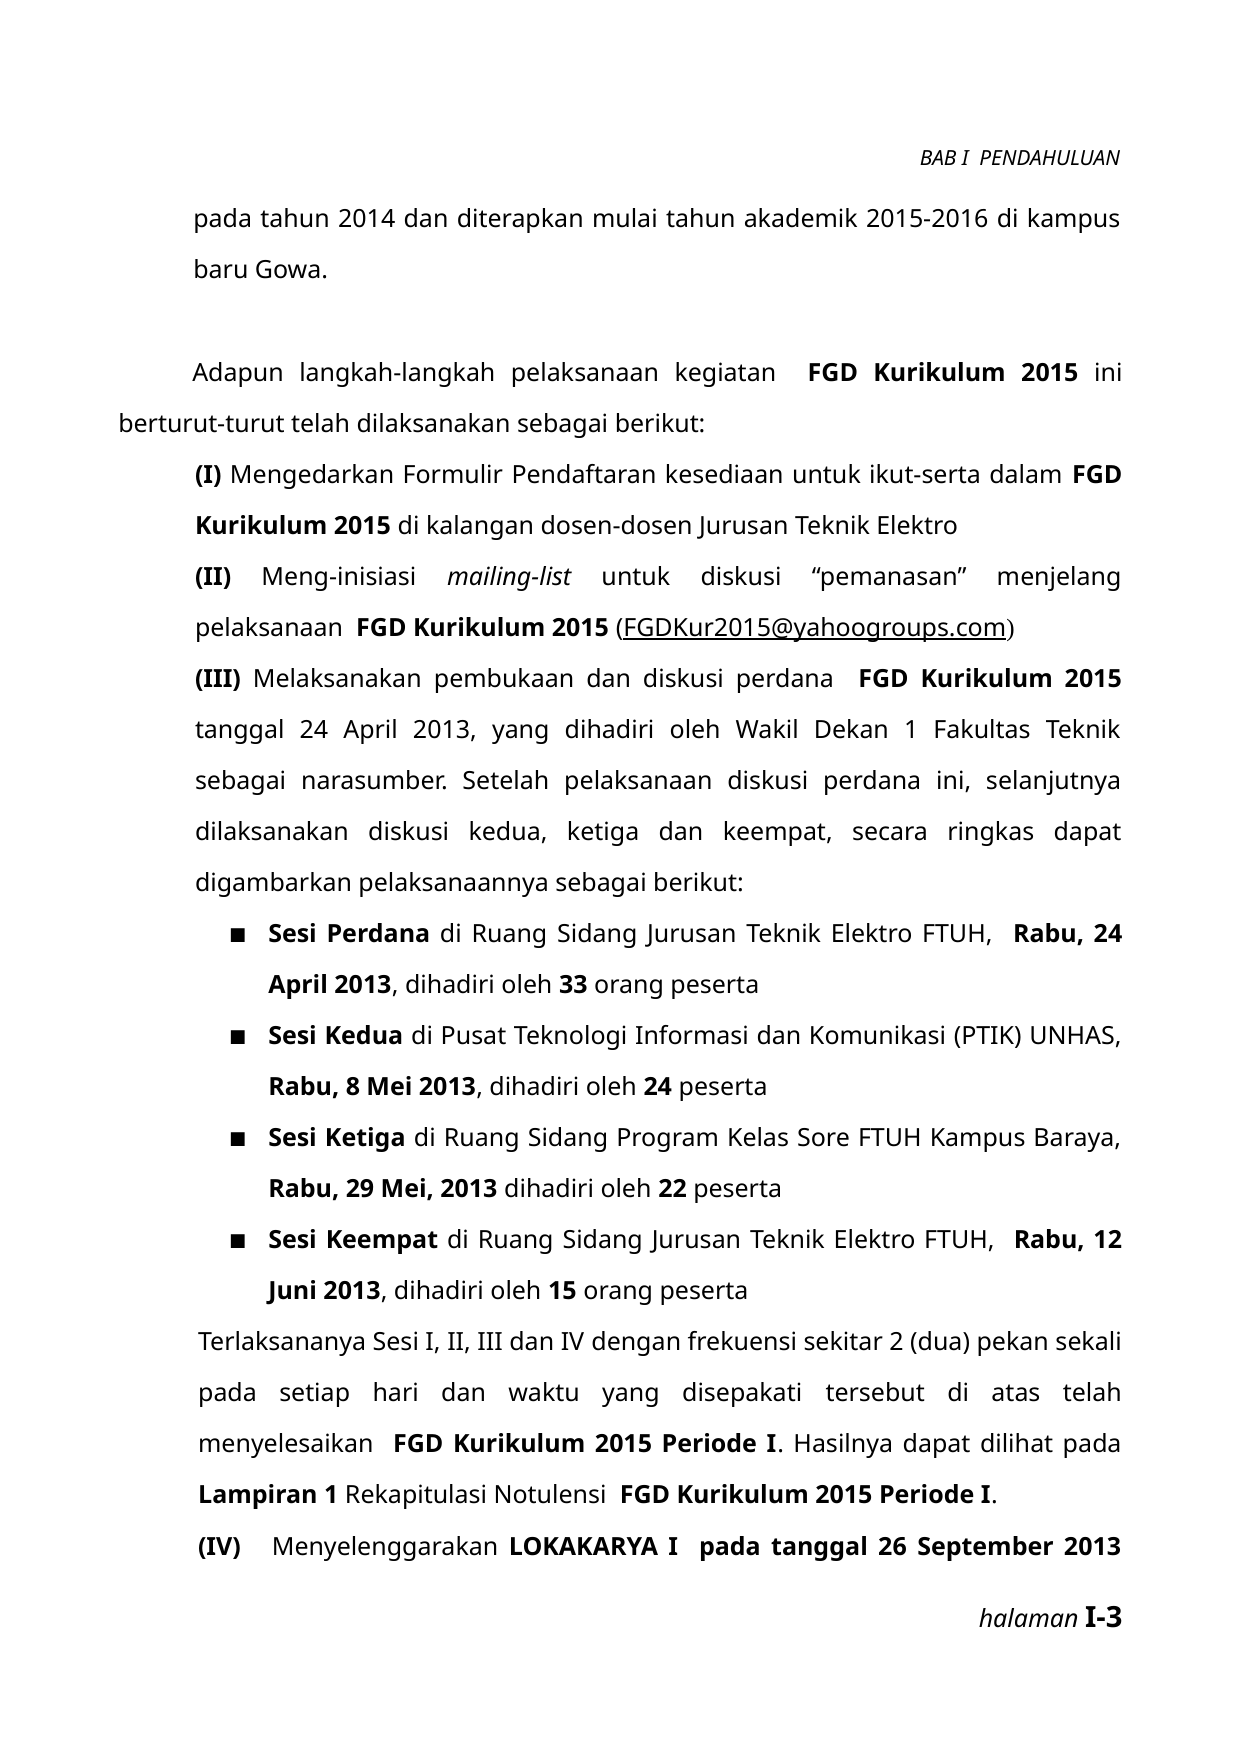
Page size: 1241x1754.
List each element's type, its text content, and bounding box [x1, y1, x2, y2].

list (III) Melaksanakan pembukaan dan diskusi perdana FGD Kurikulum 2015 tanggal 24 April 2013, yang dihadiri oleh Wakil Dekan 1 Fakultas Teknik sebagai narasumber. Setelah pelaksanaan diskusi perdana ini, selanjutnya dilaksanakan diskusi kedua, ketiga dan keempat, secara ringkas dapat digambarkan pelaksanaannya sebagai berikut: [195, 660, 1122, 899]
text Terlaksananya Sesi I, II, III dan IV dengan frekuensi sekitar 2 (dua) pekan sekali pada setiap hari dan waktu yang disepakati tersebut di atas telah menyelesaikan FGD Kurikulum 2015 Periode I. Hasilnya dapat dilihat pada Lampiran 1 Rekapitulasi Notulensi FGD Kurikulum 2015 Periode I. [198, 1324, 1122, 1511]
list Sesi Keempat di Ruang Sidang Jurusan Teknik Elektro FTUH, Rabu, 12 Juni 2013, dihadiri oleh 15 orang peserta [231, 1222, 1122, 1307]
list Sesi Ketiga di Ruang Sidang Program Kelas Sore FTUH Kampus Baraya, Rabu, 29 Mei, 2013 dihadiri oleh 22 peserta [231, 1120, 1122, 1205]
text Adapun langkah-langkah pelaksanaan kegiatan FGD Kurikulum 2015 ini berturut-turut telah dilaksanakan sebagai berikut: [118, 354, 1122, 439]
list Sesi Perdana di Ruang Sidang Jurusan Teknik Elektro FTUH, Rabu, 24 April 2013, dihadiri oleh 33 orang peserta [231, 916, 1122, 1001]
list Sesi Kedua di Pusat Teknologi Informasi dan Komunikasi (PTIK) UNHAS, Rabu, 8 Mei 2013, dihadiri oleh 24 peserta [231, 1018, 1122, 1103]
list (II) Meng-inisiasi mailing-list untuk diskusi “pemanasan” menjelang pelaksanaan FGD Kurikulum 2015 (FGDKur2015@yahoogroups.com) [195, 558, 1122, 643]
list Menyelenggarakan LOKAKARYA I pada tanggal 26 September 2013 [198, 1528, 1122, 1562]
list pada tahun 2014 dan diterapkan mulai tahun akademik 2015-2016 di kampus baru Gowa. [193, 201, 1122, 286]
list (I) Mengedarkan Formulir Pendaftaran kesediaan untuk ikut-serta dalam FGD Kurikulum 2015 di kalangan dosen-dosen Jurusan Teknik Elektro [195, 456, 1122, 541]
